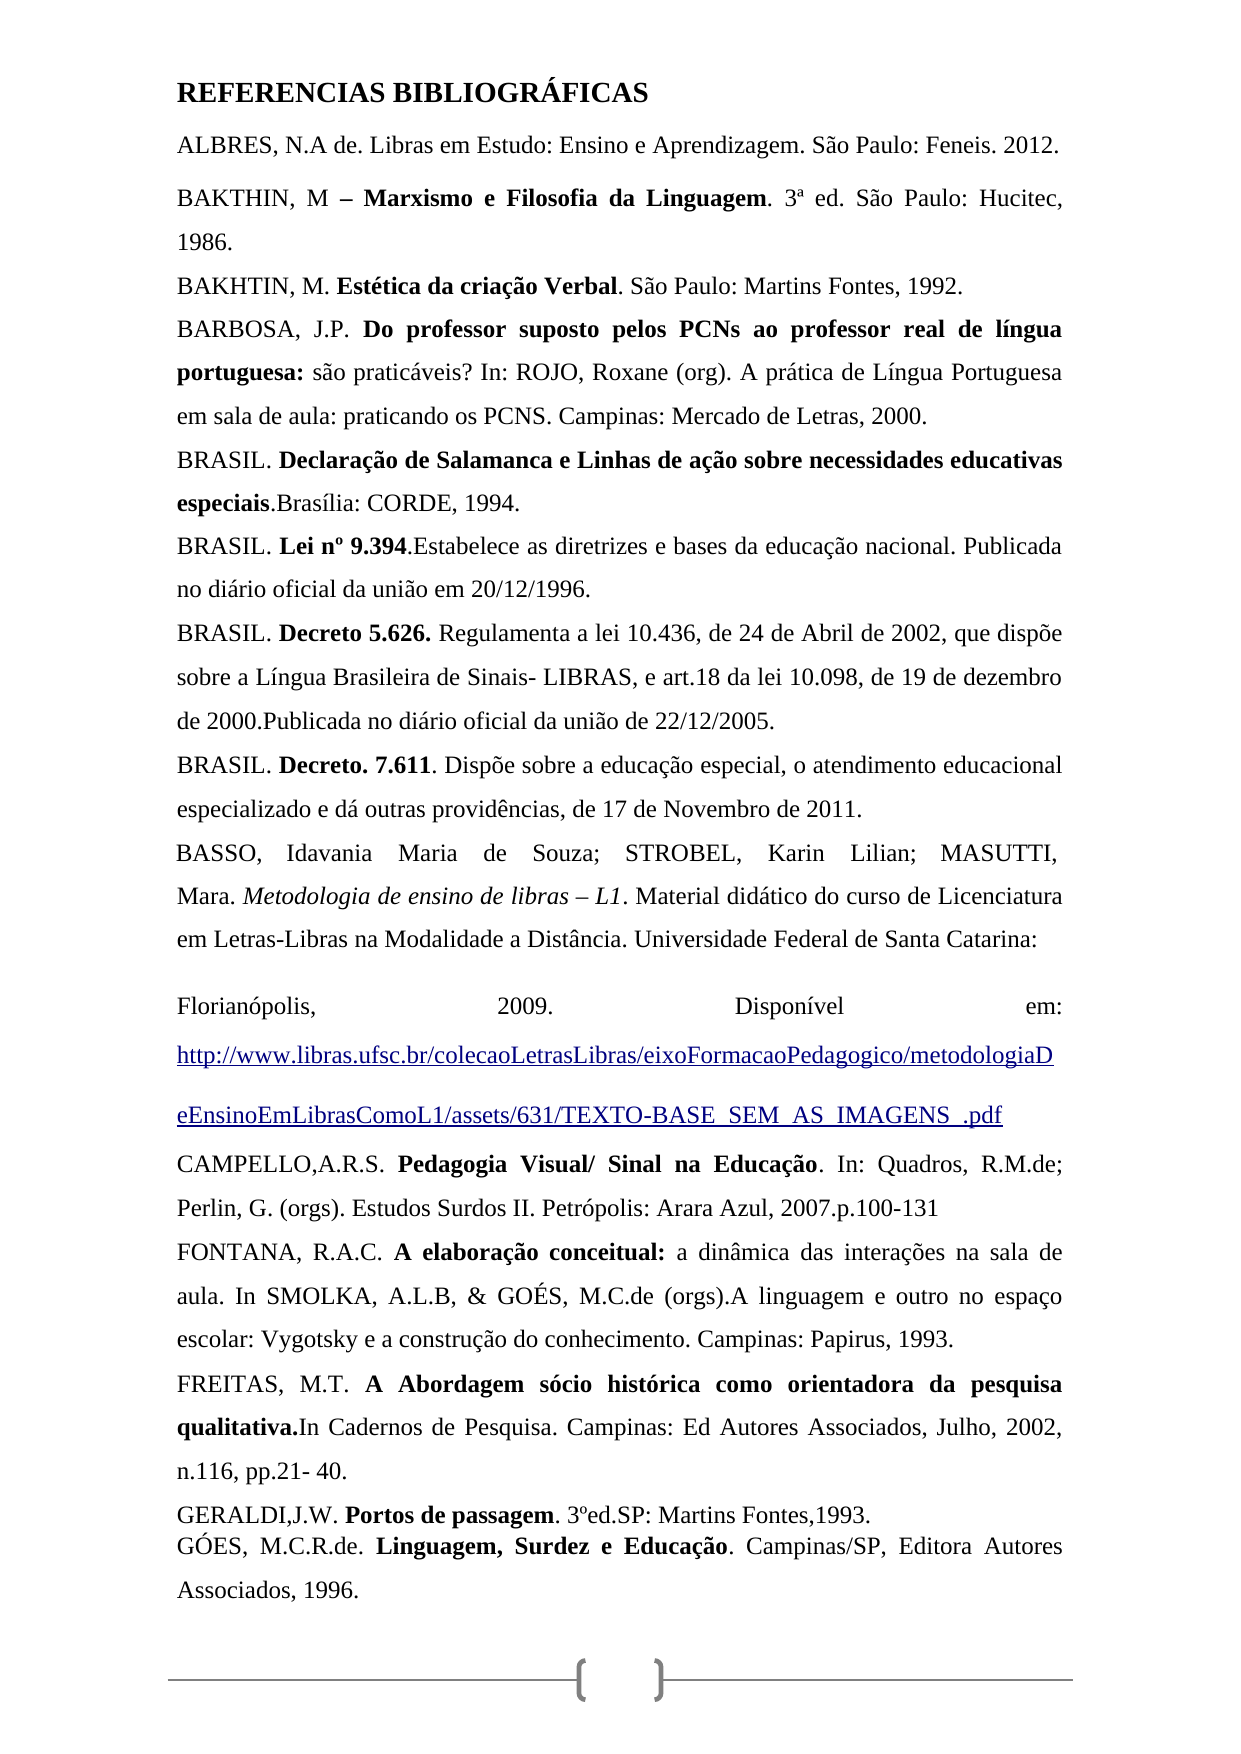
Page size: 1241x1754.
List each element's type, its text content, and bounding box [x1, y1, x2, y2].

text Florianópolis, 2009. Disponível em: http://www.libras.ufsc.br/colecaoLetrasLibras/eixoFormacaoPedagogico/metodologiaD eEnsinoEmLibrasComoL1/assets/631/TEXTO-BASE_SEM_AS_IMAGENS_.pdf CAMPELLO,A.R.S. Pedagogia Visual/ Sinal na Educação. In: Quadros, R.M.de; Perlin, G. (orgs). Estudos Surdos II. Petrópolis: Arara Azul, 2007.p.100-131 [177, 974, 1063, 1222]
text BRASIL. Decreto 5.626. Regulamenta a lei 10.436, de 24 de Abril de 2002, que dispõe sobre a Língua Brasileira de Sinais- LIBRAS, e art.18 da lei 10.098, de 19 de dezembro de 2000.Publicada no diário oficial da união de 22/12/2005. [177, 618, 1063, 734]
text Mara. Metodologia de ensino de libras – L1. Material didático do curso de Licenciatura em Letras-Libras na Modalidade a Distância. Universidade Federal de Santa Catarina: [177, 881, 1063, 953]
text FREITAS, M.T. A Abordagem sócio histórica como orientadora da pesquisa qualitativa.In Cadernos de Pesquisa. Campinas: Ed Autores Associados, Julho, 2002, n.116, pp.21- 40. [177, 1369, 1063, 1485]
text ALBRES, N.A de. Libras em Estudo: Ensino e Aprendizagem. São Paulo: Feneis. 2012. [177, 130, 1063, 158]
text BARBOSA, J.P. Do professor suposto pelos PCNs ao professor real de língua portuguesa: são praticáveis? In: ROJO, Roxane (org). A prática de Língua Portuguesa em sala de aula: praticando os PCNS. Campinas: Mercado de Letras, 2000. [177, 314, 1063, 430]
text BASSO, Idavania Maria de Souza; STROBEL, Karin Lilian; MASUTTI, [176, 838, 1064, 867]
subtitle REFERENCIAS BIBLIOGRÁFICAS [177, 75, 1064, 108]
text FONTANA, R.A.C. A elaboração conceitual: a dinâmica das interações na sala de aula. In SMOLKA, A.L.B, & GOÉS, M.C.de (orgs).A linguagem e outro no espaço escolar: Vygotsky e a construção do conhecimento. Campinas: Papirus, 1993. [177, 1237, 1063, 1353]
text GÓES, M.C.R.de. Linguagem, Surdez e Educação. Campinas/SP, Editora Autores Associados, 1996. [177, 1531, 1063, 1604]
text GERALDI,J.W. Portos de passagem. 3ºed.SP: Martins Fontes,1993. [177, 1500, 1063, 1529]
text BRASIL. Declaração de Salamanca e Linhas de ação sobre necessidades educativas especiais.Brasília: CORDE, 1994. [177, 445, 1064, 517]
text BAKHTIN, M. Estética da criação Verbal. São Paulo: Martins Fontes, 1992. [177, 271, 1063, 299]
text BRASIL. Lei nº 9.394.Estabelece as diretrizes e bases da educação nacional. Publicada no diário oficial da união em 20/12/1996. [177, 531, 1063, 603]
text BRASIL. Decreto. 7.611. Dispõe sobre a educação especial, o atendimento educacional especializado e dá outras providências, de 17 de Novembro de 2011. [177, 750, 1063, 822]
text BAKTHIN, M – Marxismo e Filosofia da Linguagem. 3ª ed. São Paulo: Hucitec, 1986. [177, 183, 1063, 255]
